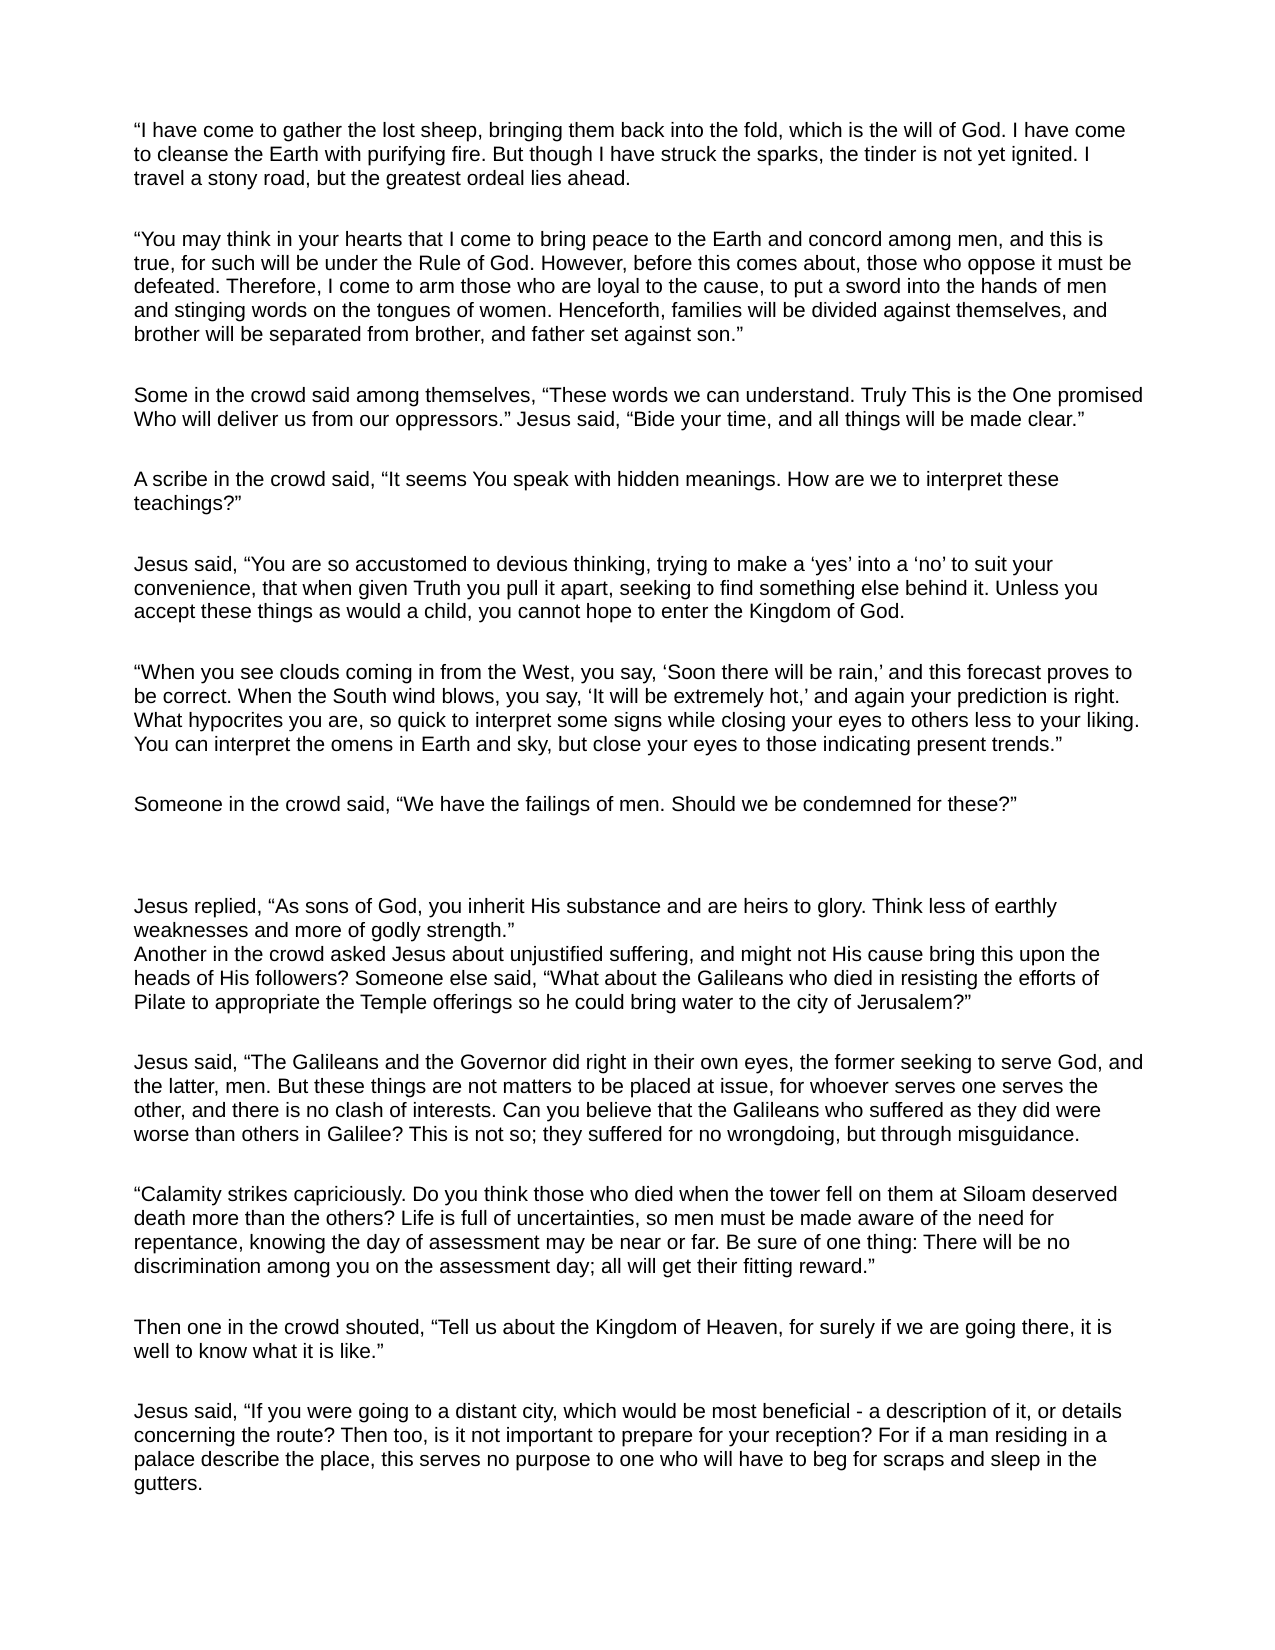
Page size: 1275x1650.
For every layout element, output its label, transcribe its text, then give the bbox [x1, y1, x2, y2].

text Jesus replied, “As sons of God, you inherit His substance and are heirs to glory. Think less of earthly weaknesses and more of godly strength.” Another in the crowd asked Jesus about unjustified suffering, and might not His cause bring this upon the heads of His followers? Someone else said, “What about the Galileans who died in resisting the efforts of Pilate to appropriate the Temple offerings so he could bring water to the city of Jerusalem?” [134, 870, 1147, 1013]
text “Calamity strikes capriciously. Do you think those who died when the tower fell on them at Siloam deserved death more than the others? Life is full of uncertainties, so men must be made aware of the need for repentance, knowing the day of assessment may be near or far. Be sure of one thing: There will be no discrimination among you on the assessment day; all will get their fitting reward.” [134, 1158, 1147, 1278]
text “I have come to gather the lost sheep, bringing them back into the fold, which is the will of God. I have come to cleanse the Earth with purifying fire. But though I have struck the sparks, the tinder is not yet ignited. I travel a stony road, but the greatest ordeal lies ahead. [134, 118, 1147, 190]
text Jesus said, “You are so accustomed to devious thinking, trying to make a ‘yes’ into a ‘no’ to suit your convenience, that when given Truth you pull it apart, seeking to find something else behind it. Unless you accept these things as would a child, you cannot hope to enter the Kingdom of God. [134, 527, 1147, 623]
text Then one in the crowd shouted, “Tell us about the Kingdom of Heaven, for surely if we are going there, it is well to know what it is like.” [134, 1291, 1147, 1362]
text Jesus said, “The Galileans and the Governor did right in their own eyes, the former seeking to serve God, and the latter, men. But these things are not matters to be placed at issue, for whoever serves one serves the other, and there is no clash of interests. Can you believe that the Galileans who suffered as they did were worse than others in Galilee? This is not so; they suffered for no wrongdoing, but through misguidance. [134, 1026, 1147, 1146]
text Someone in the crowd said, “We have the failings of men. Should we be condemned for these?” [134, 768, 1147, 816]
text Some in the crowd said among themselves, “These words we can understand. Truly This is the One promised Who will deliver us from our oppressors.” Jesus said, “Bide your time, and all things will be made clear.” [134, 359, 1147, 431]
text [134, 1507, 1147, 1531]
text “You may think in your hearts that I come to bring peace to the Earth and concord among men, and this is true, for such will be under the Rule of God. However, before this comes about, those who oppose it must be defeated. Therefore, I come to arm those who are loyal to the cause, to put a sword into the hands of men and stinging words on the tongues of women. Henceforth, families will be divided against themselves, and brother will be separated from brother, and father set against son.” [134, 202, 1147, 346]
text A scribe in the crowd said, “It seems You speak with hidden meanings. How are we to interpret these teachings?” [134, 443, 1147, 515]
text “When you see clouds coming in from the West, you say, ‘Soon there will be rain,’ and this forecast proves to be correct. When the South wind blows, you say, ‘It will be extremely hot,’ and again your prediction is right. What hypocrites you are, so quick to interpret some signs while closing your eyes to others less to your liking. You can interpret the omens in Earth and sky, but close your eyes to those indicating present trends.” [134, 636, 1147, 756]
text Jesus said, “If you were going to a distant city, which would be most beneficial - a description of it, or details concerning the route? Then too, is it not important to prepare for your reception? For if a man residing in a palace describe the place, this serves no purpose to one who will have to beg for scraps and sleep in the gutters. [134, 1375, 1147, 1495]
